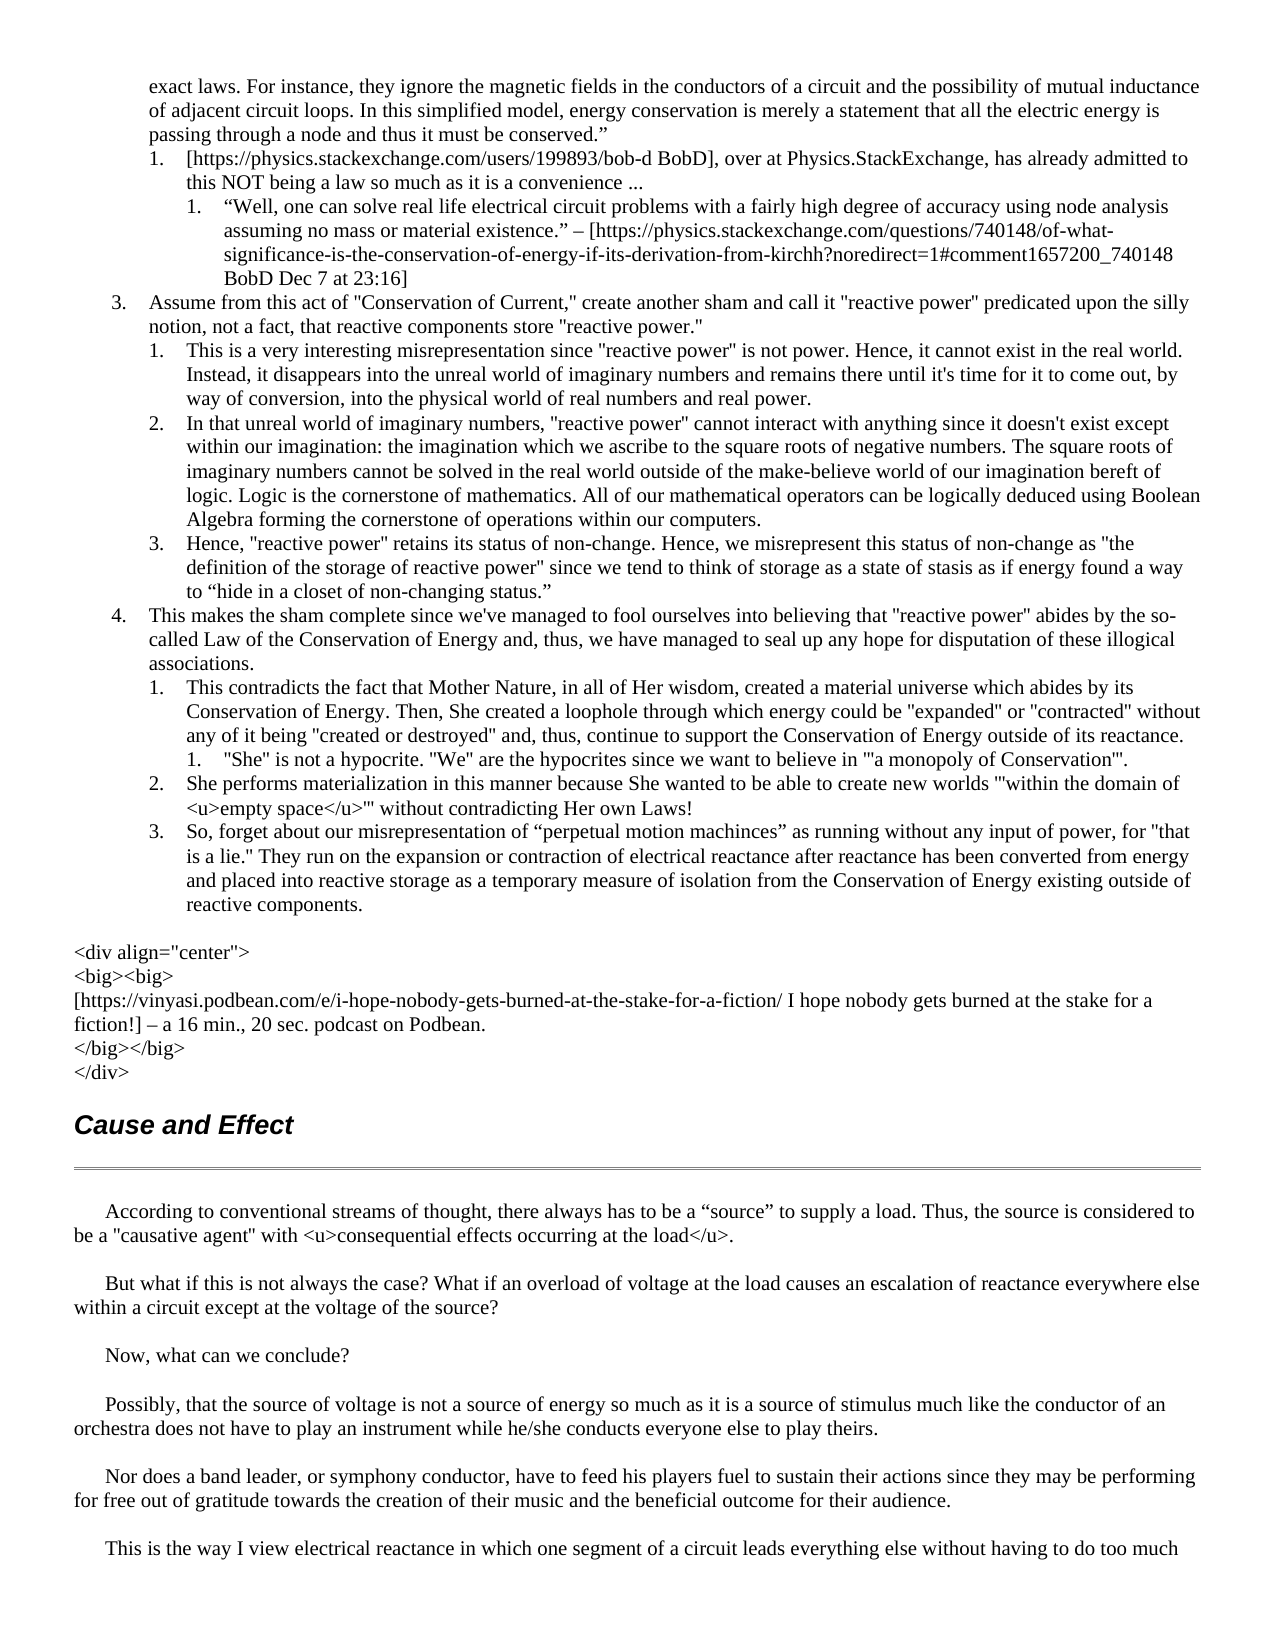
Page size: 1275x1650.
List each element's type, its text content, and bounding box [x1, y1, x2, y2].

text According to conventional streams of thought, there always has to be a “source” to supply a load. Thus, the source is considered to be a ''causative agent'' with <u>consequential effects occurring at the load</u>. [73, 1199, 1201, 1247]
list Hence, ''reactive power'' retains its status of non-change. Hence, we misrepresent this status of non-change as ''the definition of the storage of reactive power'' since we tend to think of storage as a state of stasis as if energy found a way to “hide in a closet of non-changing status.” [148, 531, 1201, 603]
list She performs materialization in this manner because She wanted to be able to create new worlds '''within the domain of <u>empty space</u>''' without contradicting Her own Laws! [148, 771, 1201, 819]
list In that unreal world of imaginary numbers, ''reactive power'' cannot interact with anything since it doesn't exist except within our imagination: the imagination which we ascribe to the square roots of negative numbers. The square roots of imaginary numbers cannot be solved in the real world outside of the make-believe world of our imagination bereft of logic. Logic is the cornerstone of mathematics. All of our mathematical operators can be logically deduced using Boolean Algebra forming the cornerstone of operations within our computers. [148, 410, 1201, 531]
text This is the way I view electrical reactance in which one segment of a circuit leads everything else without having to do too much [73, 1536, 1201, 1560]
subtitle Cause and Effect [73, 1109, 1201, 1140]
text <div align="center"> [73, 940, 1201, 964]
list This is a very interesting misrepresentation since ''reactive power'' is not power. Hence, it cannot exist in the real world. Instead, it disappears into the unreal world of imaginary numbers and remains there until it's time for it to come out, by way of conversion, into the physical world of real numbers and real power. [148, 338, 1201, 410]
text [https://vinyasi.podbean.com/e/i-hope-nobody-gets-burned-at-the-stake-for-a-fiction/ I hope nobody gets burned at the stake for a fiction!] – a 16 min., 20 sec. podcast on Podbean. [73, 988, 1201, 1036]
list So, forget about our misrepresentation of “perpetual motion machinces” as running without any input of power, for ''that is a lie.'' They run on the expansion or contraction of electrical reactance after reactance has been converted from energy and placed into reactive storage as a temporary measure of isolation from the Conservation of Energy existing outside of reactive components. [148, 819, 1201, 916]
text <big><big> [73, 964, 1201, 988]
list “Well, one can solve real life electrical circuit problems with a fairly high degree of accuracy using node analysis assuming no mass or material existence.” – [https://physics.stackexchange.com/questions/740148/of-what-significance-is-the-conservation-of-energy-if-its-derivation-from-kirchh?noredirect=1#comment1657200_740148 BobD Dec 7 at 23:16] [186, 194, 1201, 290]
list ''She'' is not a hypocrite. ''We'' are the hypocrites since we want to believe in '''a monopoly of Conservation'''. [186, 747, 1201, 771]
list exact laws. For instance, they ignore the magnetic fields in the conductors of a circuit and the possibility of mutual inductance of adjacent circuit loops. In this simplified model, energy conservation is merely a statement that all the electric energy is passing through a node and thus it must be conserved.” [111, 73, 1201, 146]
text But what if this is not always the case? What if an overload of voltage at the load causes an escalation of reactance everywhere else within a circuit except at the voltage of the source? [73, 1271, 1201, 1319]
list [https://physics.stackexchange.com/users/199893/bob-d BobD], over at Physics.StackExchange, has already admitted to this NOT being a law so much as it is a convenience ... [148, 146, 1201, 194]
text Now, what can we conclude? [73, 1343, 1201, 1367]
text </div> [73, 1060, 1201, 1084]
text </big></big> [73, 1036, 1201, 1060]
text Possibly, that the source of voltage is not a source of energy so much as it is a source of stimulus much like the conductor of an orchestra does not have to play an instrument while he/she conducts everyone else to play theirs. [73, 1392, 1201, 1440]
list Assume from this act of ''Conservation of Current,'' create another sham and call it ''reactive power'' predicated upon the silly notion, not a fact, that reactive components store ''reactive power.'' [111, 290, 1201, 338]
list This contradicts the fact that Mother Nature, in all of Her wisdom, created a material universe which abides by its Conservation of Energy. Then, She created a loophole through which energy could be ''expanded'' or ''contracted'' without any of it being ''created or destroyed'' and, thus, continue to support the Conservation of Energy outside of its reactance. [148, 675, 1201, 747]
text Nor does a band leader, or symphony conductor, have to feed his players fuel to sustain their actions since they may be performing for free out of gratitude towards the creation of their music and the beneficial outcome for their audience. [73, 1464, 1201, 1512]
list This makes the sham complete since we've managed to fool ourselves into believing that ''reactive power'' abides by the so-called Law of the Conservation of Energy and, thus, we have managed to seal up any hope for disputation of these illogical associations. [111, 603, 1201, 675]
